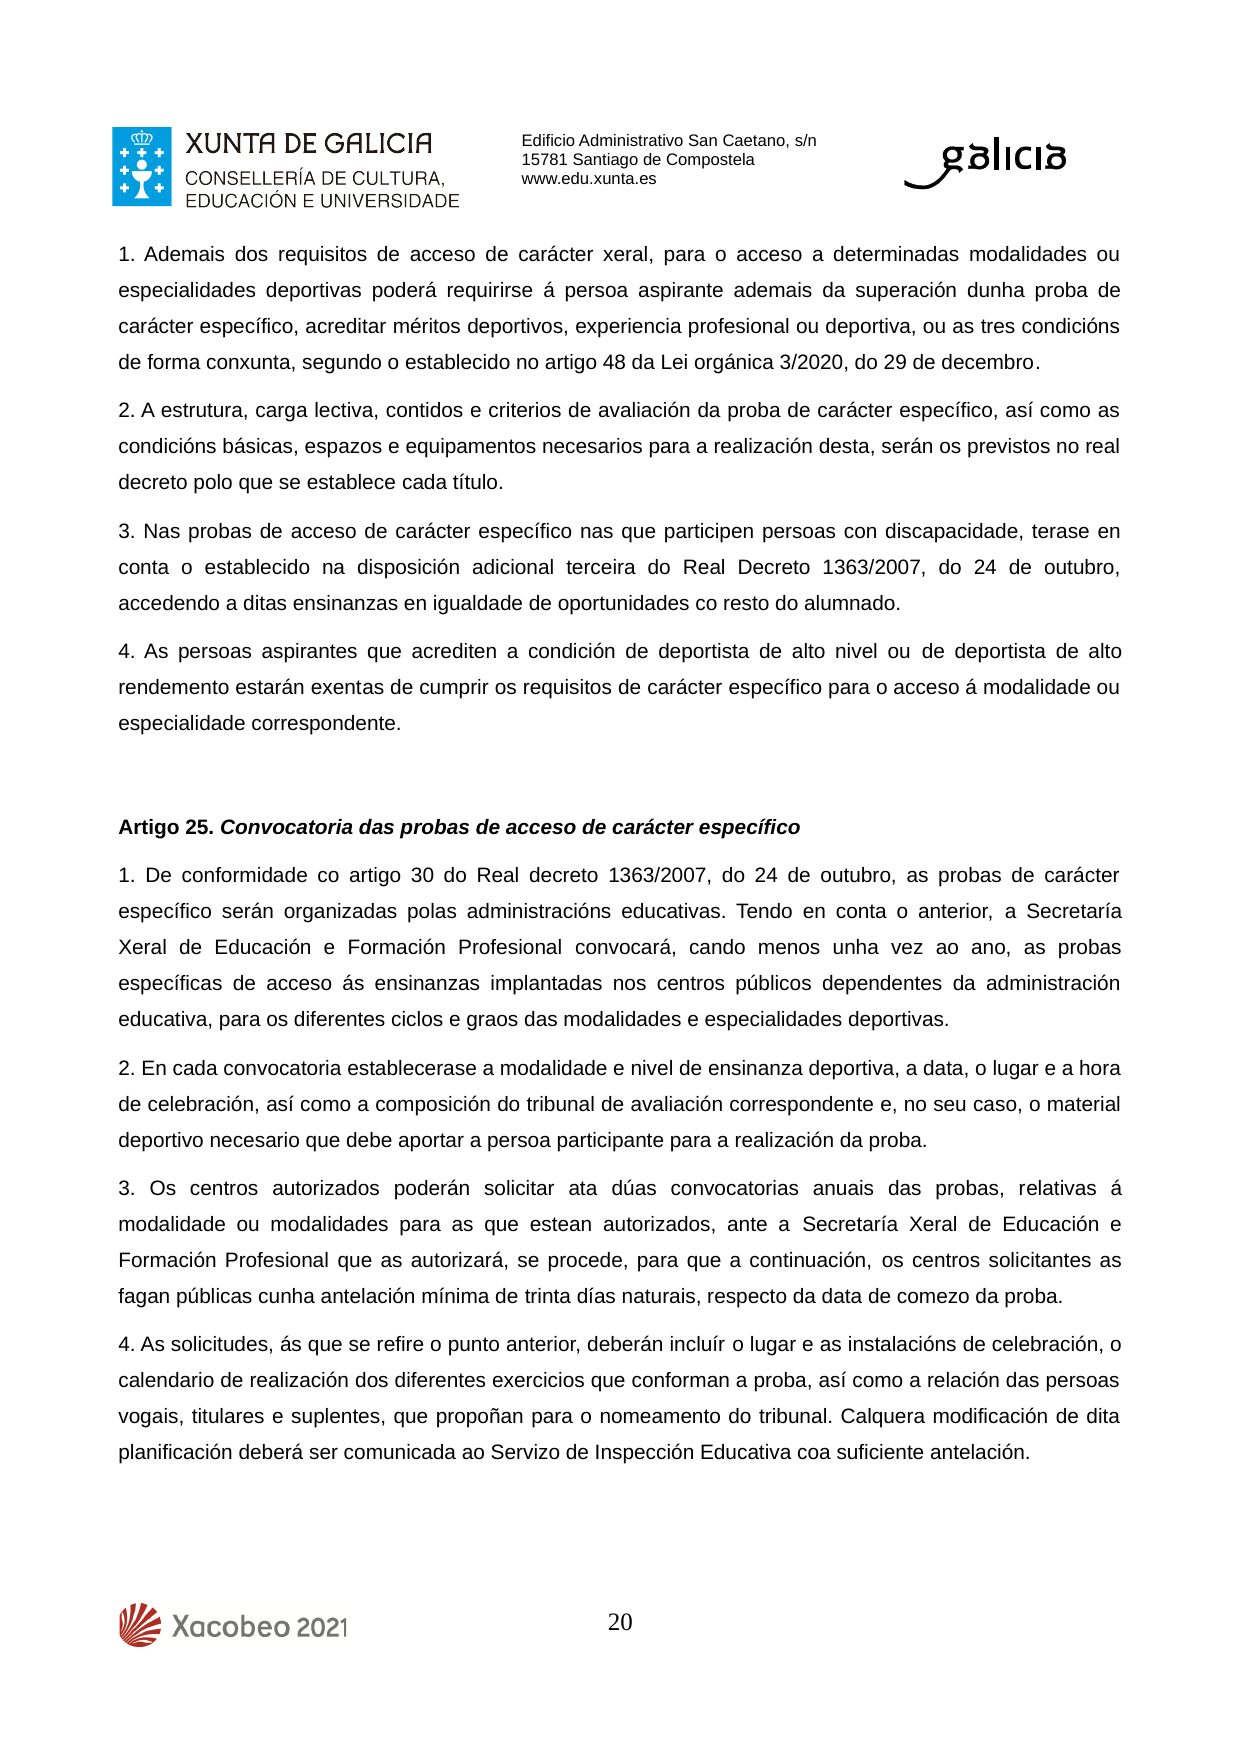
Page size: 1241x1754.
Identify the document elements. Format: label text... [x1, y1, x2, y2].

text 4. As solicitudes, ás que se refire o punto anterior, deberán incluír o lugar e as instalacións de celebración, o calendario de realización dos diferentes exercicios que conforman a proba, así como a relación das persoas vogais, titulares e suplentes, que propoñan para o nomeamento do tribunal. Calquera modificación de dita planificación deberá ser comunicada ao Servizo de Inspección Educativa coa suficiente antelación. [118, 1332, 1122, 1464]
text 3. Os centros autorizados poderán solicitar ata dúas convocatorias anuais das probas, relativas á modalidade ou modalidades para as que estean autorizados, ante a Secretaría Xeral de Educación e Formación Profesional que as autorizará, se procede, para que a continuación, os centros solicitantes as fagan públicas cunha antelación mínima de trinta días naturais, respecto da data de comezo da proba. [118, 1176, 1122, 1308]
text Artigo 25. Convocatoria das probas de acceso de carácter específico [118, 815, 1122, 839]
text 1. De conformidade co artigo 30 do Real decreto 1363/2007, do 24 de outubro, as probas de carácter específico serán organizadas polas administracións educativas. Tendo en conta o anterior, a Secretaría Xeral de Educación e Formación Profesional convocará, cando menos unha vez ao ano, as probas específicas de acceso ás ensinanzas implantadas nos centros públicos dependentes da administración educativa, para os diferentes ciclos e graos das modalidades e especialidades deportivas. [118, 863, 1122, 1031]
text 3. Nas probas de acceso de carácter específico nas que participen persoas con discapacidade, terase en conta o establecido na disposición adicional terceira do Real Decreto 1363/2007, do 24 de outubro, accedendo a ditas ensinanzas en igualdade de oportunidades co resto do alumnado. [118, 519, 1122, 614]
text 2. A estrutura, carga lectiva, contidos e criterios de avaliación da proba de carácter específico, así como as condicións básicas, espazos e equipamentos necesarios para a realización desta, serán os previstos no real decreto polo que se establece cada título. [118, 398, 1122, 494]
text 1. Ademais dos requisitos de acceso de carácter xeral, para o acceso a determinadas modalidades ou especialidades deportivas poderá requirirse á persoa aspirante ademais da superación dunha proba de carácter específico, acreditar méritos deportivos, experiencia profesional ou deportiva, ou as tres condicións de forma conxunta, segundo o establecido no artigo 48 da Lei orgánica 3/2020, do 29 de decembro. [118, 242, 1122, 374]
text 2. En cada convocatoria establecerase a modalidade e nivel de ensinanza deportiva, a data, o lugar e a hora de celebración, así como a composición do tribunal de avaliación correspondente e, no seu caso, o material deportivo necesario que debe aportar a persoa participante para a realización da proba. [118, 1056, 1122, 1151]
picture [119, 1603, 347, 1647]
text 4. As persoas aspirantes que acrediten a condición de deportista de alto nivel ou de deportista de alto rendemento estarán exentas de cumprir os requisitos de carácter específico para o acceso á modalidade ou especialidade correspondente. [118, 639, 1122, 735]
